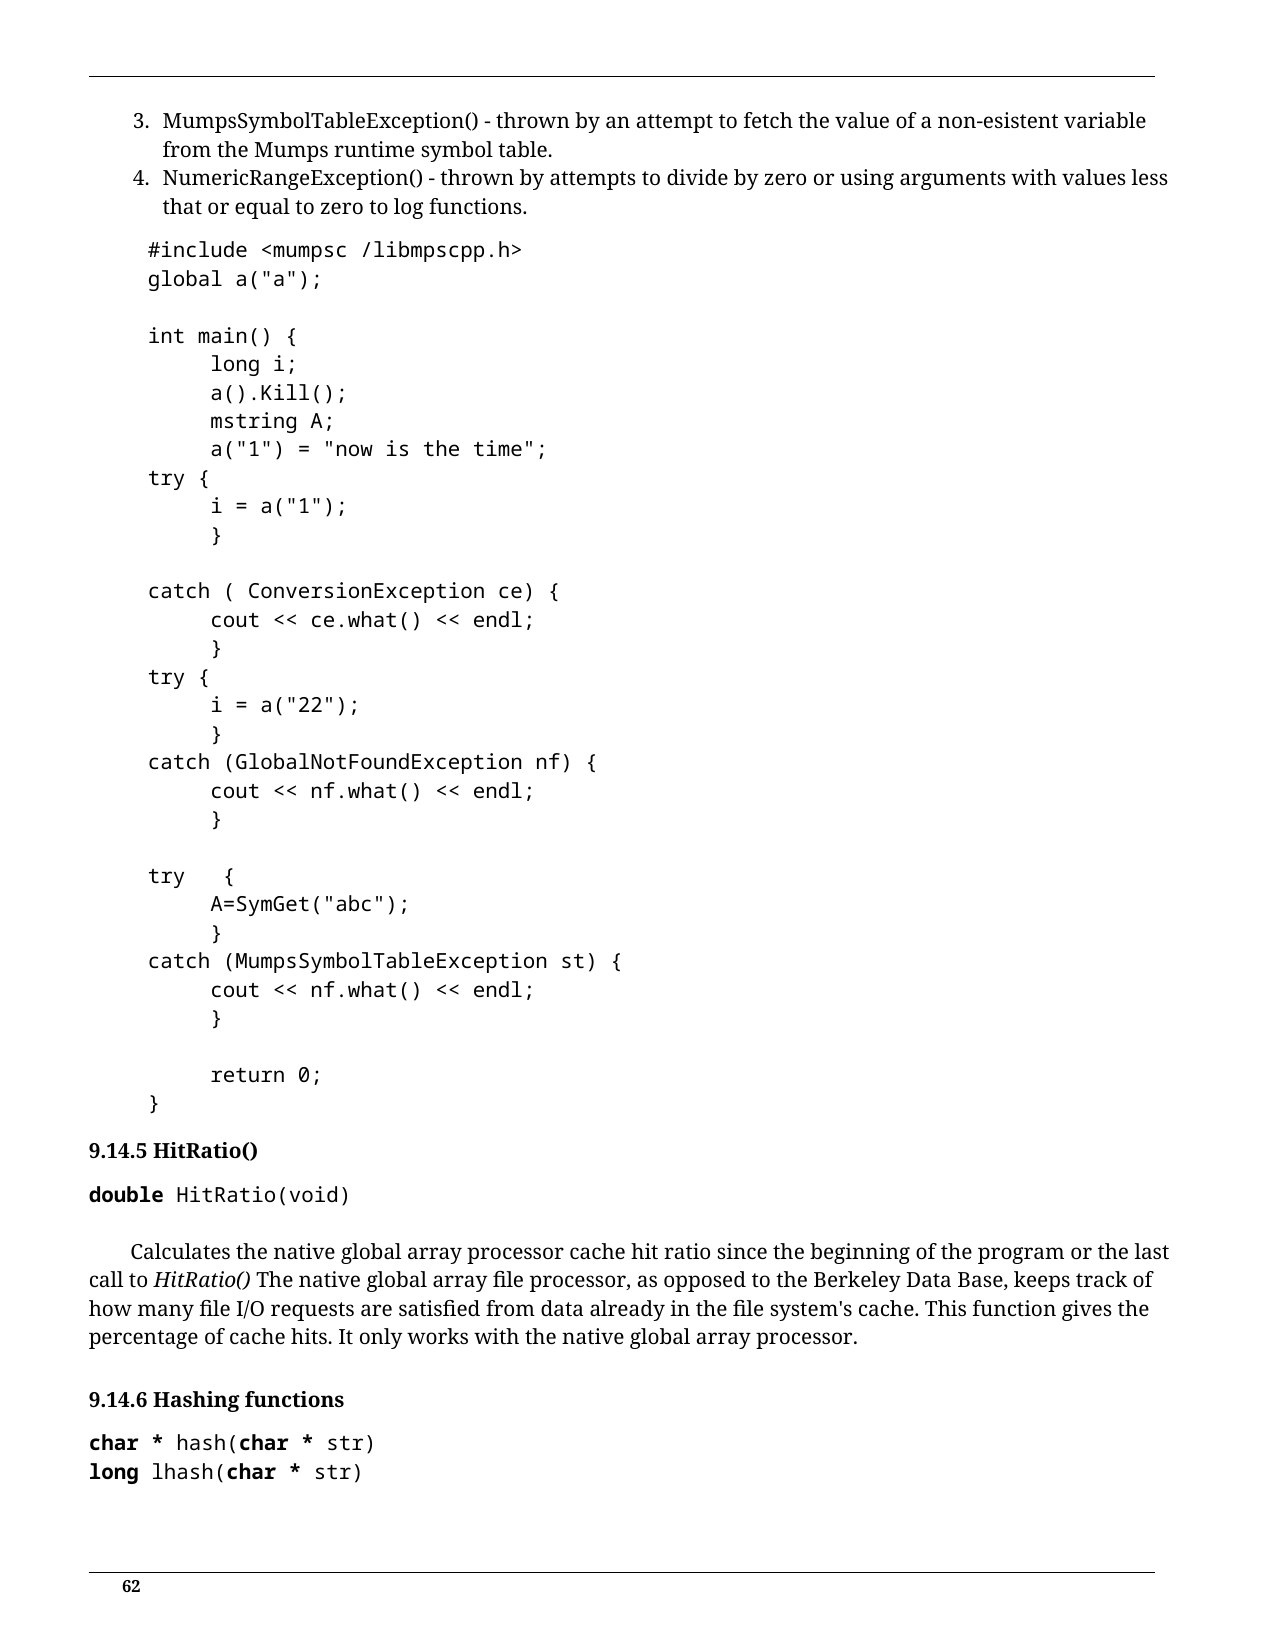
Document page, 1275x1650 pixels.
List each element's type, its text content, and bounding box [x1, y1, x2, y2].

text global a("a"); [148, 264, 1111, 292]
text cout << ce.what() << endl; [148, 605, 1111, 633]
text return 0; [148, 1060, 1111, 1088]
text a().Kill(); [148, 378, 1111, 406]
text } [148, 1003, 1111, 1032]
list MumpsSymbolTableException() - thrown by an attempt to fetch the value of a non-esistent variable from the Mumps runtime symbol table. [133, 107, 1170, 163]
text try { [148, 463, 1111, 491]
text long i; [148, 349, 1111, 378]
text catch ( ConversionException ce) { [148, 577, 1111, 605]
text catch (GlobalNotFoundException nf) { [148, 747, 1111, 776]
text catch (MumpsSymbolTableException st) { [148, 946, 1111, 975]
text cout << nf.what() << endl; [148, 975, 1111, 1003]
text char * hash(char * str) long lhash(char * str) [88, 1428, 1170, 1485]
text A=SymGet("abc"); [148, 889, 1111, 918]
text double HitRatio(void) [88, 1180, 1170, 1208]
text } [148, 1088, 1111, 1117]
text i = a("1"); [148, 491, 1111, 520]
text } [148, 804, 1111, 833]
text a("1") = "now is the time"; [148, 434, 1111, 463]
list NumericRangeException() - thrown by attempts to divide by zero or using arguments with values less that or equal to zero to log functions. [133, 163, 1170, 220]
text #include <mumpsc /libmpscpp.h> [148, 235, 1111, 264]
text int main() { [148, 321, 1111, 349]
text cout << nf.what() << endl; [148, 776, 1111, 804]
text } [148, 520, 1111, 548]
text } [148, 633, 1111, 662]
subtitle Hashing functions [88, 1385, 1170, 1413]
text } [148, 719, 1111, 747]
text i = a("22"); [148, 690, 1111, 719]
text try { [148, 861, 1111, 889]
text mstring A; [148, 406, 1111, 434]
text } [148, 918, 1111, 946]
subtitle HitRatio() [88, 1136, 1170, 1165]
text Calculates the native global array processor cache hit ratio since the beginning of the program or the last call to HitRatio() The native global array file processor, as opposed to the Berkeley Data Base, keeps track of how many file I/O requests are satisfied from data already in the file system's cache. This function gives the percentage of cache hits. It only works with the native global array processor. [88, 1237, 1170, 1351]
text try { [148, 662, 1111, 690]
